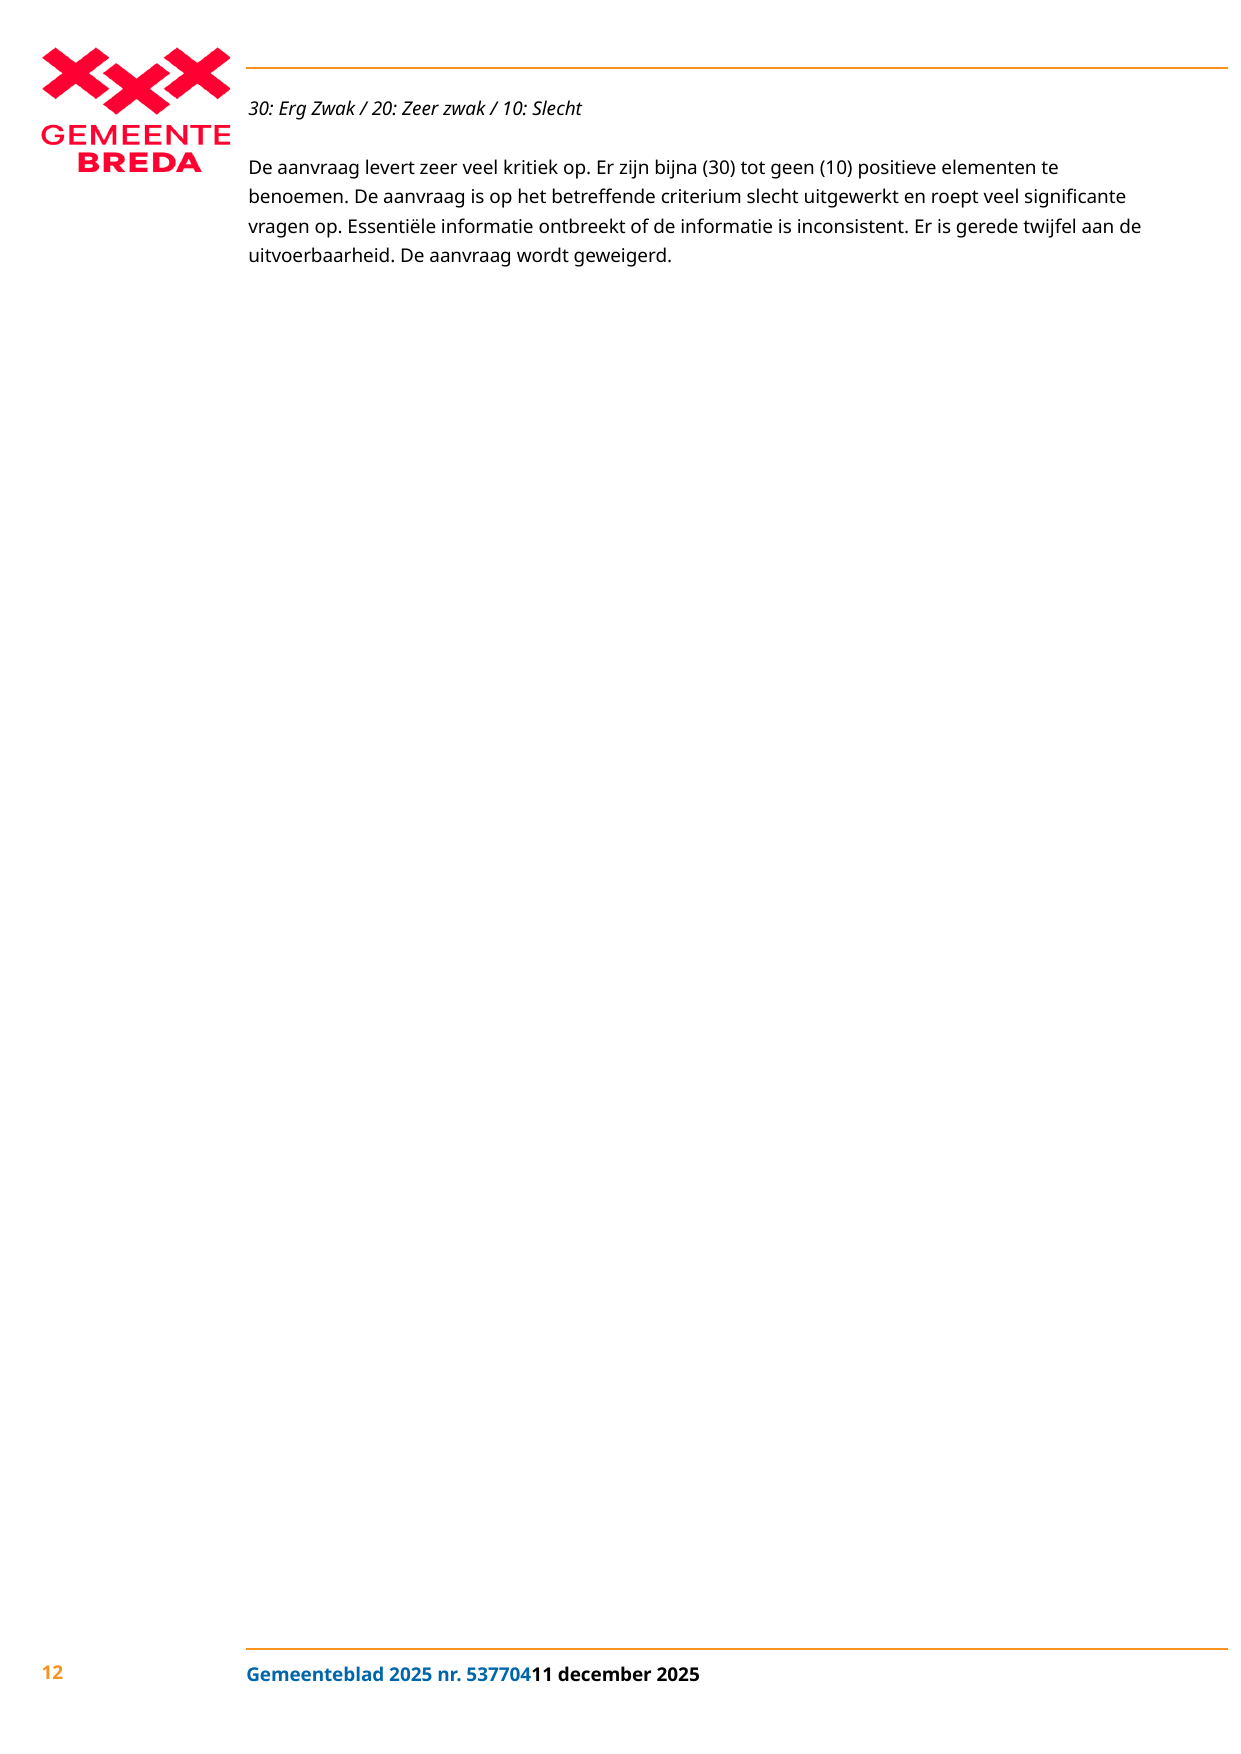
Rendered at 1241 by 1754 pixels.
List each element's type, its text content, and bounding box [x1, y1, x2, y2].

text 30: Erg Zwak / 20: Zeer zwak / 10: Slecht [248, 95, 1152, 121]
picture [41, 47, 231, 172]
text De aanvraag levert zeer veel kritiek op. Er zijn bijna (30) tot geen (10) positieve elementen te benoemen. De aanvraag is op het betreffende criterium slecht uitgewerkt en roept veel significante vragen op. Essentiële informatie ontbreekt of de informatie is inconsistent. Er is gerede twijfel aan de uitvoerbaarheid. De aanvraag wordt geweigerd. [248, 154, 1152, 268]
